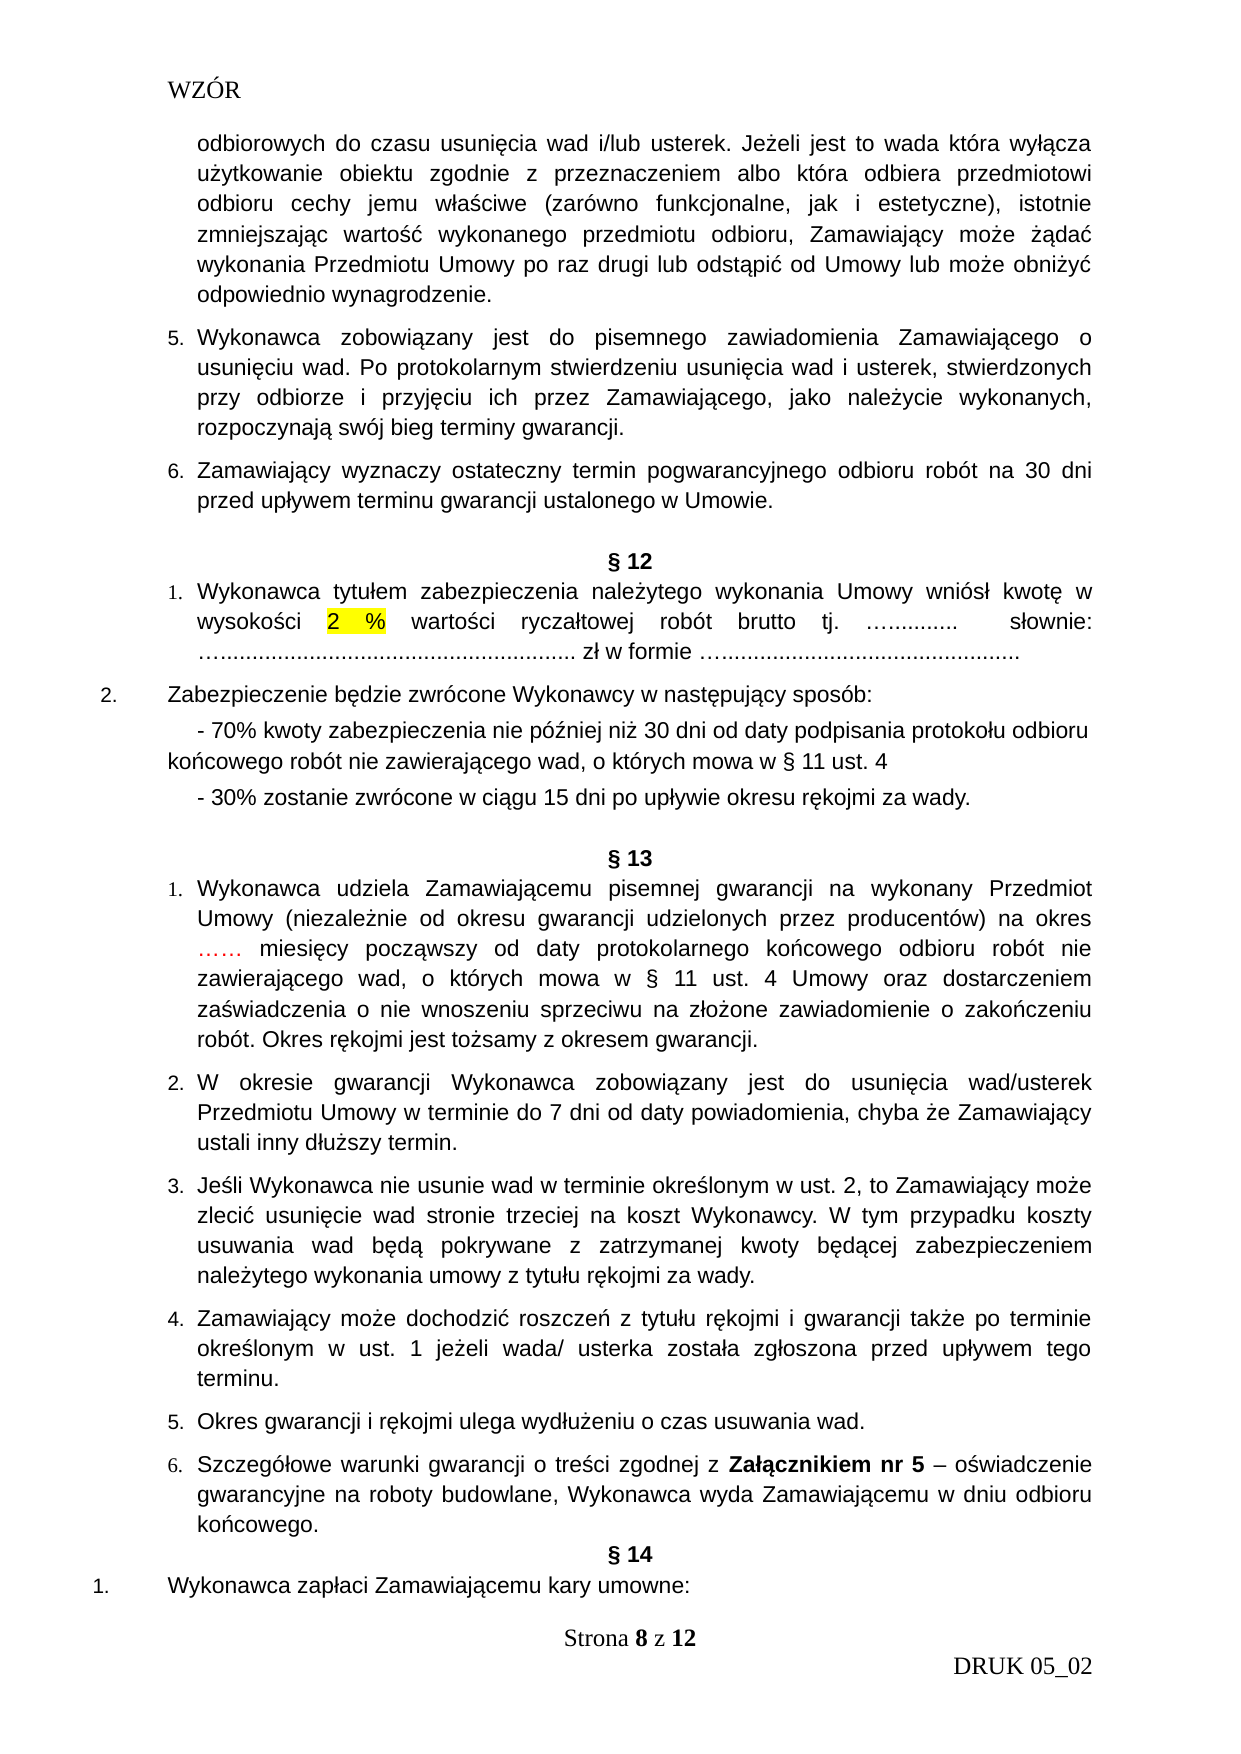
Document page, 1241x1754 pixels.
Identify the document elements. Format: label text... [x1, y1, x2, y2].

list W okresie gwarancji Wykonawca zobowiązany jest do usunięcia wad/usterek Przedmiotu Umowy w terminie do 7 dni od daty powiadomienia, chyba że Zamawiający ustali inny dłuższy termin. [167, 1068, 1092, 1155]
list Zabezpieczenie będzie zwrócone Wykonawcy w następujący sposób: [100, 681, 1092, 707]
list Okres gwarancji i rękojmi ulega wydłużeniu o czas usuwania wad. [167, 1408, 1092, 1434]
list Zamawiający może dochodzić roszczeń z tytułu rękojmi i gwarancji także po terminie określonym w ust. 1 jeżeli wada/ usterka została zgłoszona przed upływem tego terminu. [167, 1305, 1092, 1392]
list Wykonawca zobowiązany jest do pisemnego zawiadomienia Zamawiającego o usunięciu wad. Po protokolarnym stwierdzeniu usunięcia wad i usterek, stwierdzonych przy odbiorze i przyjęciu ich przez Zamawiającego, jako należycie wykonanych, rozpoczynają swój bieg terminy gwarancji. [167, 324, 1092, 441]
list Wykonawca zapłaci Zamawiającemu kary umowne: [92, 1572, 1092, 1598]
text - 30% zostanie zwrócone w ciągu 15 dni po upływie okresu rękojmi za wady. [167, 784, 1092, 810]
text - 70% kwoty zabezpieczenia nie później niż 30 dni od daty podpisania protokołu odbioru końcowego robót nie zawierającego wad, o których mowa w § 11 ust. 4 [167, 717, 1092, 774]
text § 14 [167, 1541, 1092, 1568]
text § 13 [167, 844, 1092, 871]
list Jeśli Wykonawca nie usunie wad w terminie określonym w ust. 2, to Zamawiający może zlecić usunięcie wad stronie trzeciej na koszt Wykonawcy. W tym przypadku koszty usuwania wad będą pokrywane z zatrzymanej kwoty będącej zabezpieczeniem należytego wykonania umowy z tytułu rękojmi za wady. [167, 1172, 1092, 1288]
list odbiorowych do czasu usunięcia wad i/lub usterek. Jeżeli jest to wada która wyłącza użytkowanie obiektu zgodnie z przeznaczeniem albo która odbiera przedmiotowi odbioru cechy jemu właściwe (zarówno funkcjonalne, jak i estetyczne), istotnie zmniejszając wartość wykonanego przedmiotu odbioru, Zamawiający może żądać wykonania Przedmiotu Umowy po raz drugi lub odstąpić od Umowy lub może obniżyć odpowiednio wynagrodzenie. [167, 130, 1092, 307]
list Zamawiający wyznaczy ostateczny termin pogwarancyjnego odbioru robót na 30 dni przed upływem terminu gwarancji ustalonego w Umowie. [167, 457, 1092, 513]
list Szczegółowe warunki gwarancji o treści zgodnej z Załącznikiem nr 5 – oświadczenie gwarancyjne na roboty budowlane, Wykonawca wyda Zamawiającemu w dniu odbioru końcowego. [167, 1451, 1092, 1537]
list Wykonawca tytułem zabezpieczenia należytego wykonania Umowy wniósł kwotę w wysokości 2 % wartości ryczałtowej robót brutto tj. …........... słownie: …........................................................ zł w formie …............................................... [167, 578, 1092, 664]
list Wykonawca udziela Zamawiającemu pisemnej gwarancji na wykonany Przedmiot Umowy (niezależnie od okresu gwarancji udzielonych przez producentów) na okres …… miesięcy począwszy od daty protokolarnego końcowego odbioru robót nie zawierającego wad, o których mowa w § 11 ust. 4 Umowy oraz dostarczeniem zaświadczenia o nie wnoszeniu sprzeciwu na złożone zawiadomienie o zakończeniu robót. Okres rękojmi jest tożsamy z okresem gwarancji. [167, 875, 1092, 1052]
text § 12 [167, 548, 1092, 574]
